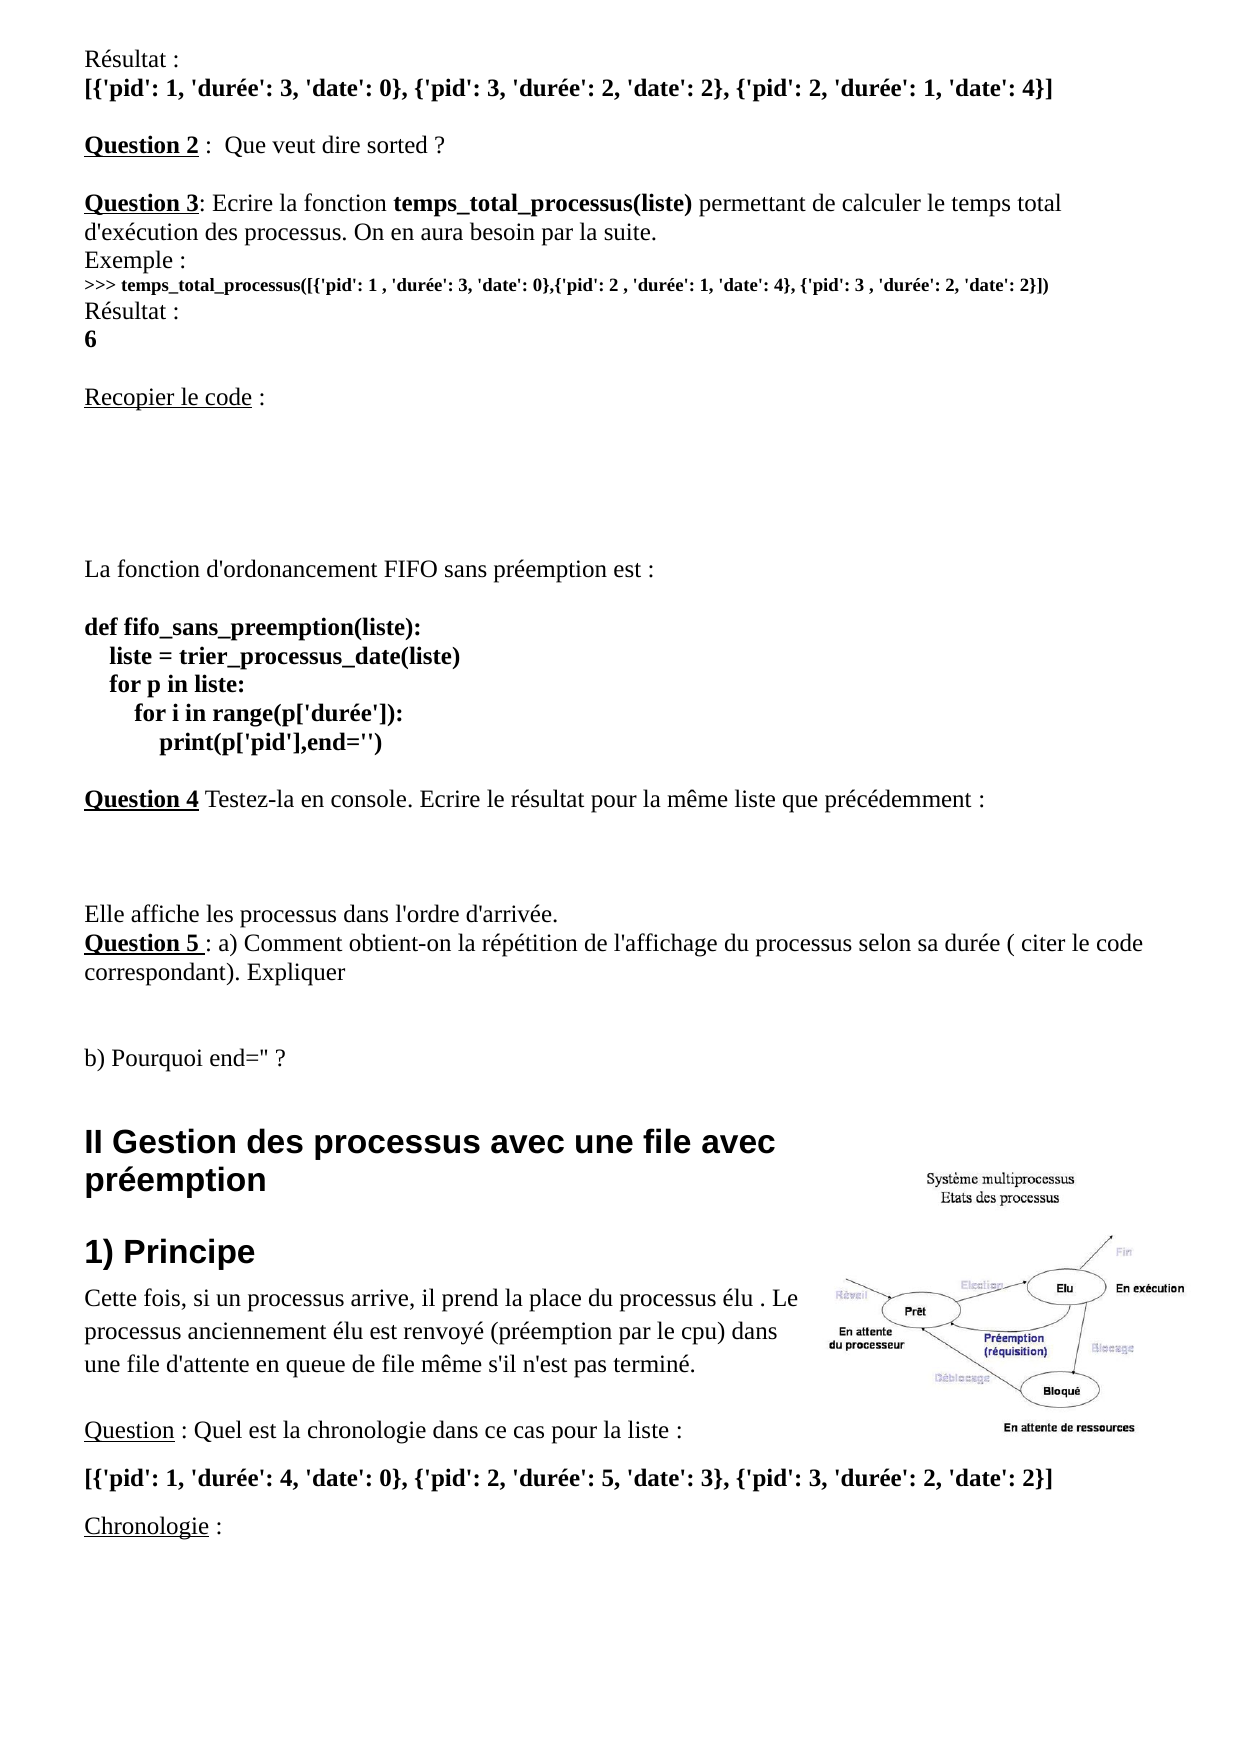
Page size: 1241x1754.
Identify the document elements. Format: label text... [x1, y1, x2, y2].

text [{'pid': 1, 'durée': 3, 'date': 0}, {'pid': 3, 'durée': 2, 'date': 2}, {'pid': 2, 'durée': 1, 'date': 4}] [84, 73, 1147, 102]
text for i in range(p['durée']): [84, 698, 1147, 727]
text Question 5 : a) Comment obtient-on la répétition de l'affichage du processus selon sa durée ( citer le code correspondant). Expliquer [84, 928, 1147, 986]
subtitle 1) Principe [84, 1232, 799, 1271]
text 6 [84, 324, 1147, 353]
text def fifo_sans_preemption(liste): [84, 612, 1147, 641]
text Question 4 Testez-la en console. Ecrire le résultat pour la même liste que précédemment : [84, 784, 1147, 813]
text Exemple : [84, 246, 1147, 274]
text print(p['pid'],end='') [84, 727, 1147, 756]
text Question 3: Ecrire la fonction temps_total_processus(liste) permettant de calculer le temps total d'exécution des processus. On en aura besoin par la suite. [84, 188, 1147, 246]
text Question 2 : Que veut dire sorted ? [84, 131, 1147, 159]
text La fonction d'ordonancement FIFO sans préemption est : [84, 554, 1147, 583]
text Résultat : [84, 44, 1147, 73]
subtitle II Gestion des processus avec une file avec préemption [84, 1122, 1147, 1199]
text Recopier le code : [84, 382, 1147, 411]
text Elle affiche les processus dans l'ordre d'arrivée. [84, 899, 1147, 928]
text Cette fois, si un processus arrive, il prend la place du processus élu . Le processus anciennement élu est renvoyé (préemption par le cpu) dans une file d'attente en queue de file même s'il n'est pas terminé. [84, 1283, 799, 1378]
text Résultat : [84, 296, 1147, 324]
text b) Pourquoi end='' ? [84, 1043, 1147, 1072]
text Chronologie : [84, 1511, 1147, 1539]
text [{'pid': 1, 'durée': 4, 'date': 0}, {'pid': 2, 'durée': 5, 'date': 3}, {'pid': 3, 'durée': 2, 'date': 2}] [84, 1463, 1147, 1492]
text Question : Quel est la chronologie dans ce cas pour la liste : [84, 1416, 799, 1444]
text for p in liste: [84, 669, 1147, 698]
picture [799, 1159, 1195, 1457]
text liste = trier_processus_date(liste) [84, 641, 1147, 669]
text >>> temps_total_processus([{'pid': 1 , 'durée': 3, 'date': 0},{'pid': 2 , 'durée': 1, 'date': 4}, {'pid': 3 , 'durée': 2, 'date': 2}]) [84, 274, 1147, 296]
